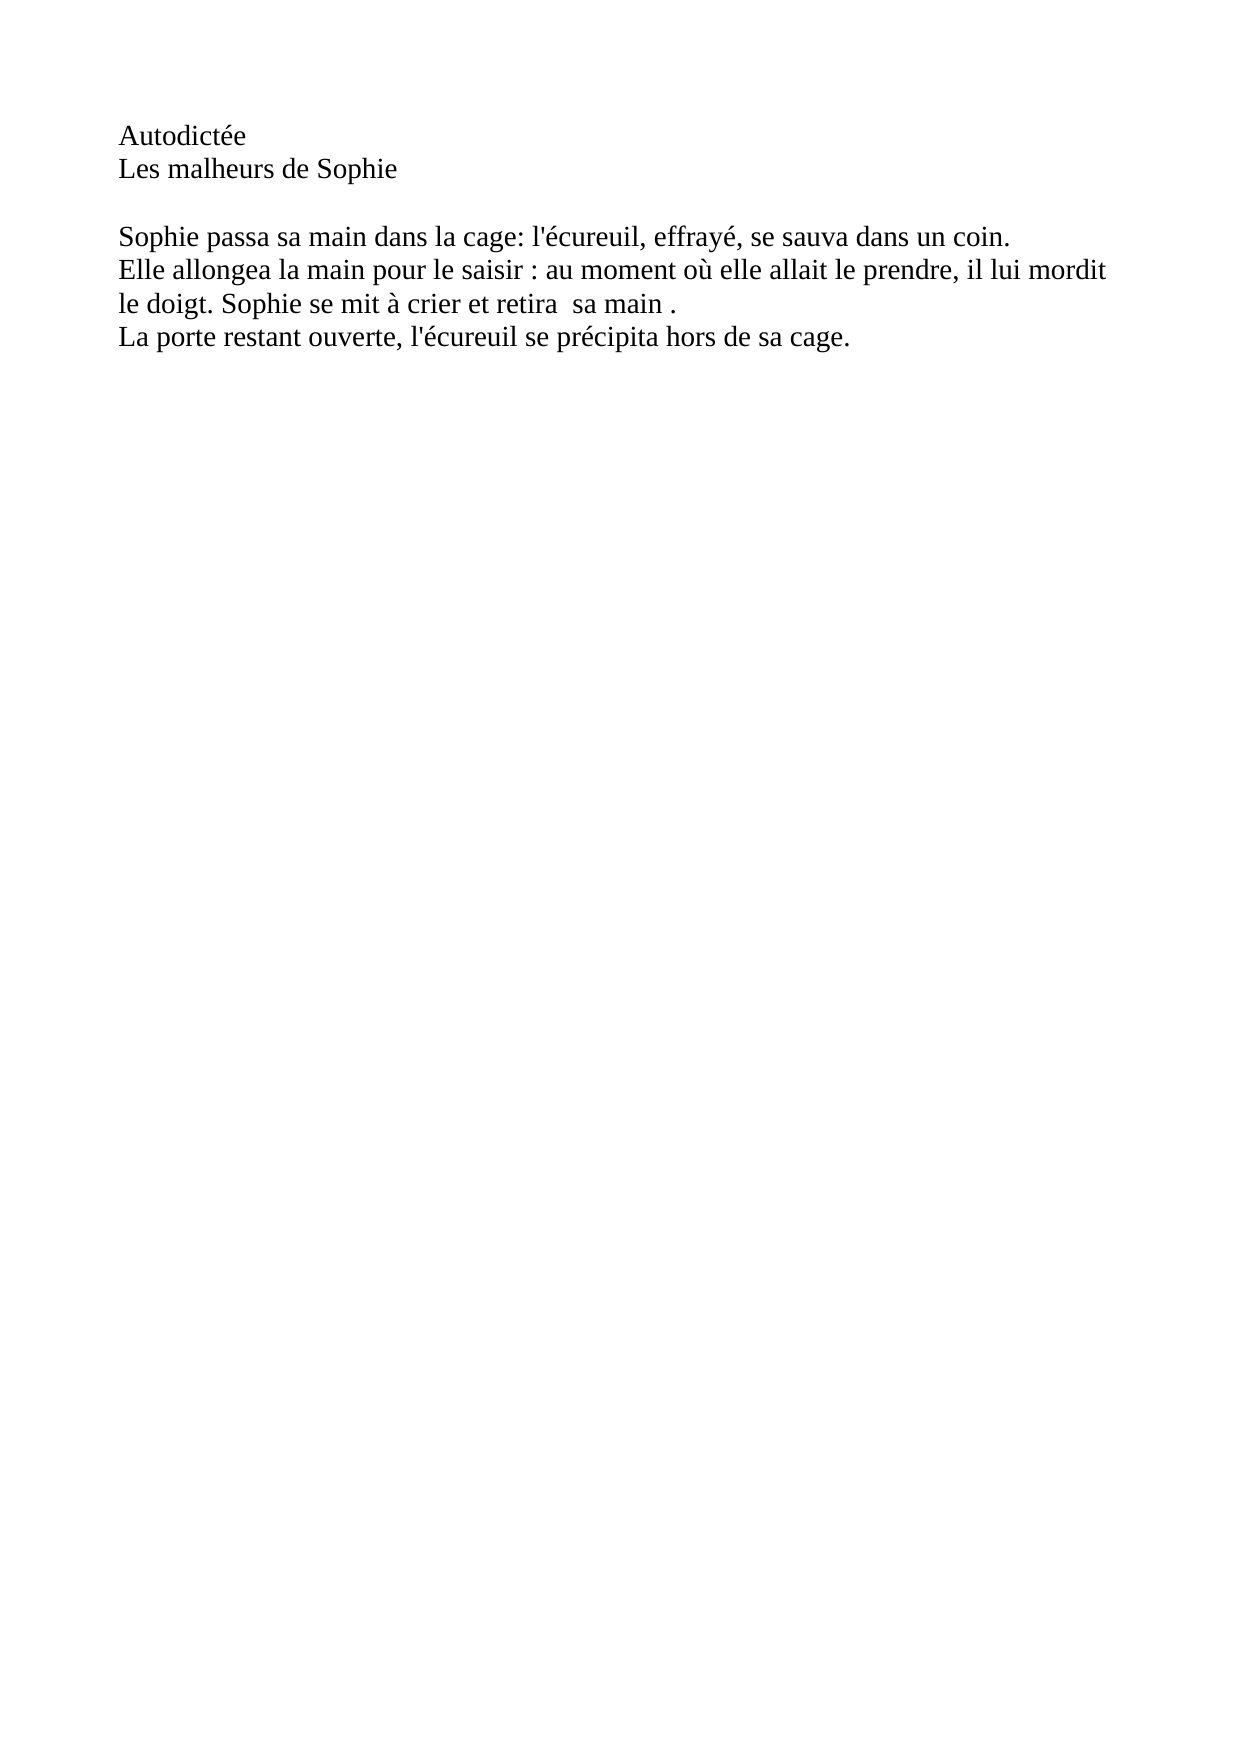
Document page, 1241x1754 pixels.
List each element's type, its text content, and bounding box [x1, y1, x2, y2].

text Sophie passa sa main dans la cage: l'écureuil, effrayé, se sauva dans un coin. [118, 219, 1122, 252]
text Les malheurs de Sophie [118, 152, 1122, 185]
text La porte restant ouverte, l'écureuil se précipita hors de sa cage. [118, 319, 1122, 353]
text Elle allongea la main pour le saisir : au moment où elle allait le prendre, il lui mordit le doigt. Sophie se mit à crier et retira sa main . [118, 252, 1122, 319]
text Autodictée [118, 118, 1122, 152]
